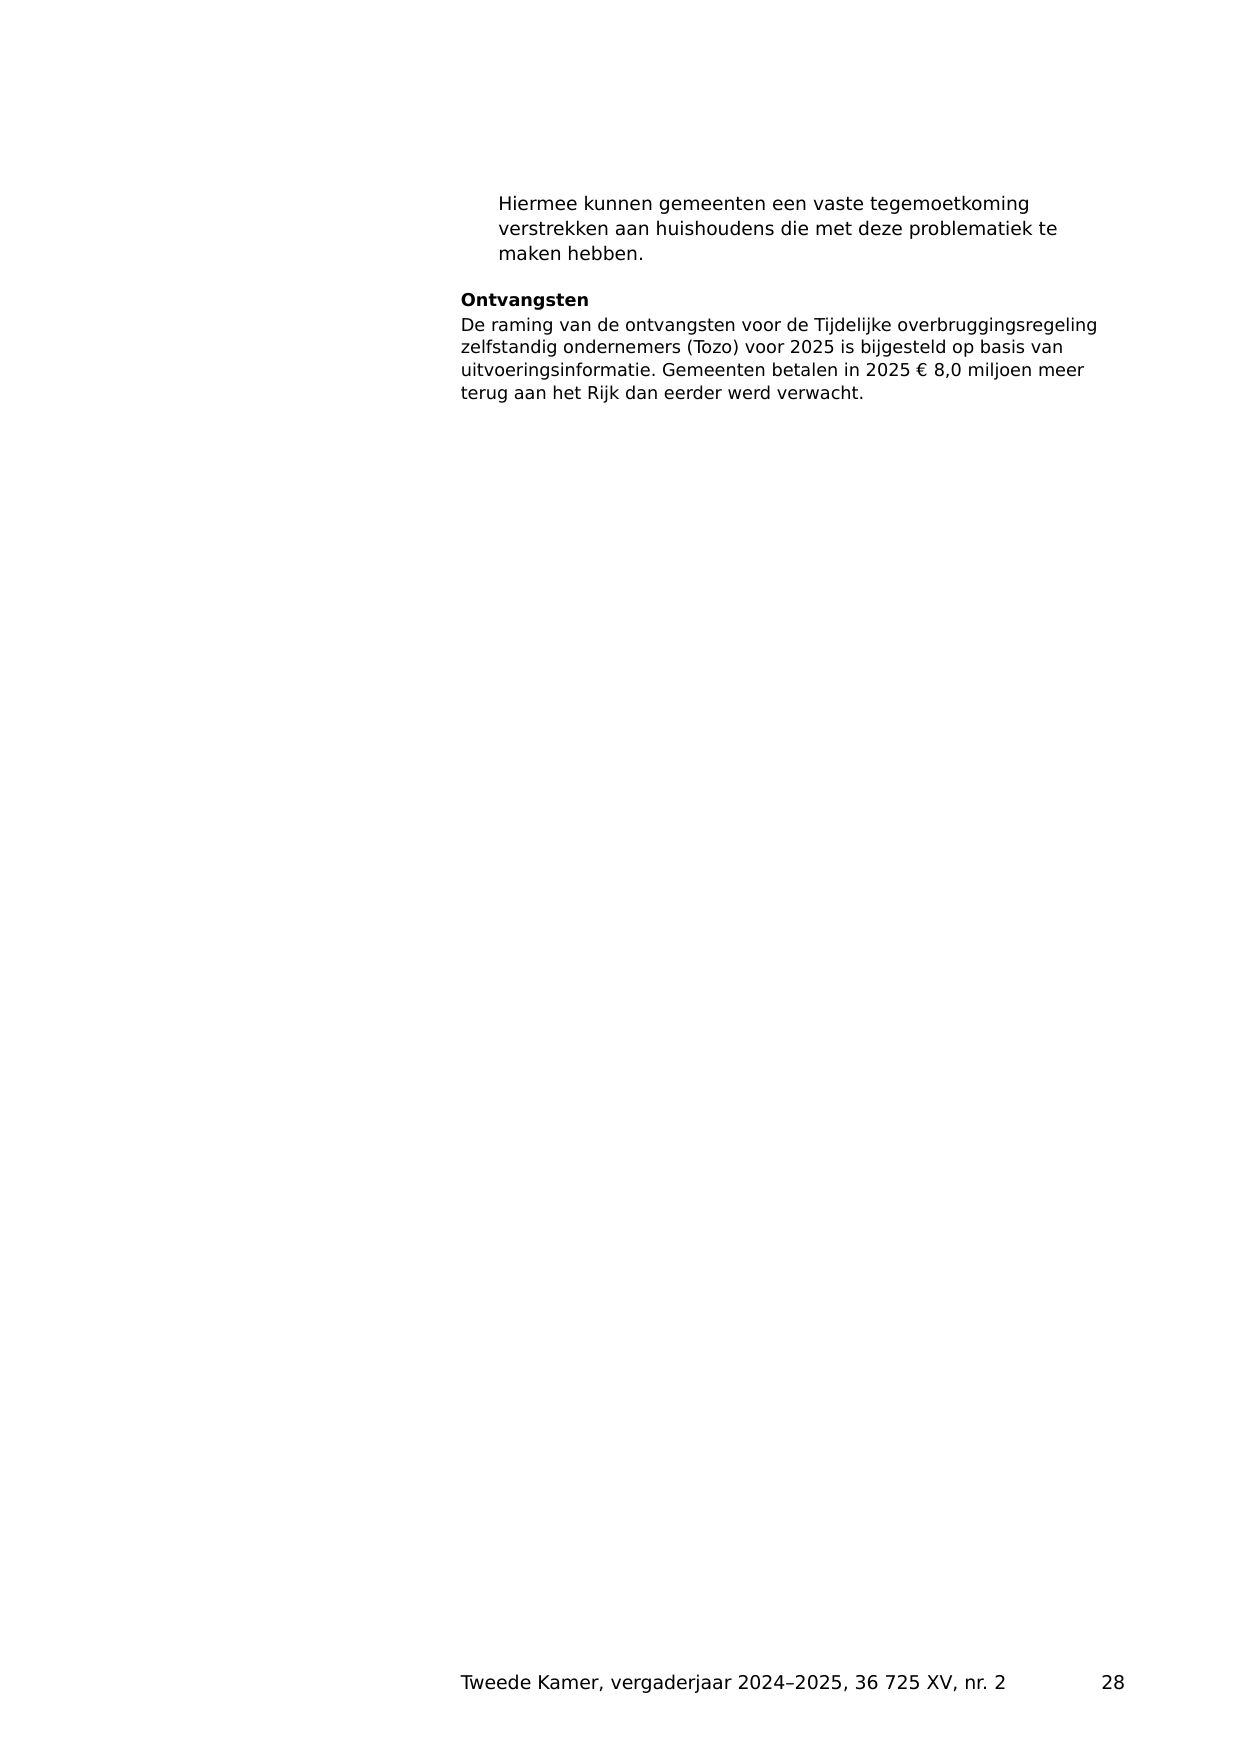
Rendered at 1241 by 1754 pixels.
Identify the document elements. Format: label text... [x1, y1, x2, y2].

text De raming van de ontvangsten voor de Tijdelijke overbruggingsregeling zelfstandig ondernemers (Tozo) voor 2025 is bijgesteld op basis van uitvoeringsinformatie. Gemeenten betalen in 2025 € 8,0 miljoen meer terug aan het Rijk dan eerder werd verwacht. [461, 313, 1125, 404]
text Ontvangsten [461, 288, 1125, 311]
list Hiermee kunnen gemeenten een vaste tegemoetkoming verstrekken aan huishoudens die met deze problematiek te maken hebben. [461, 191, 1125, 266]
